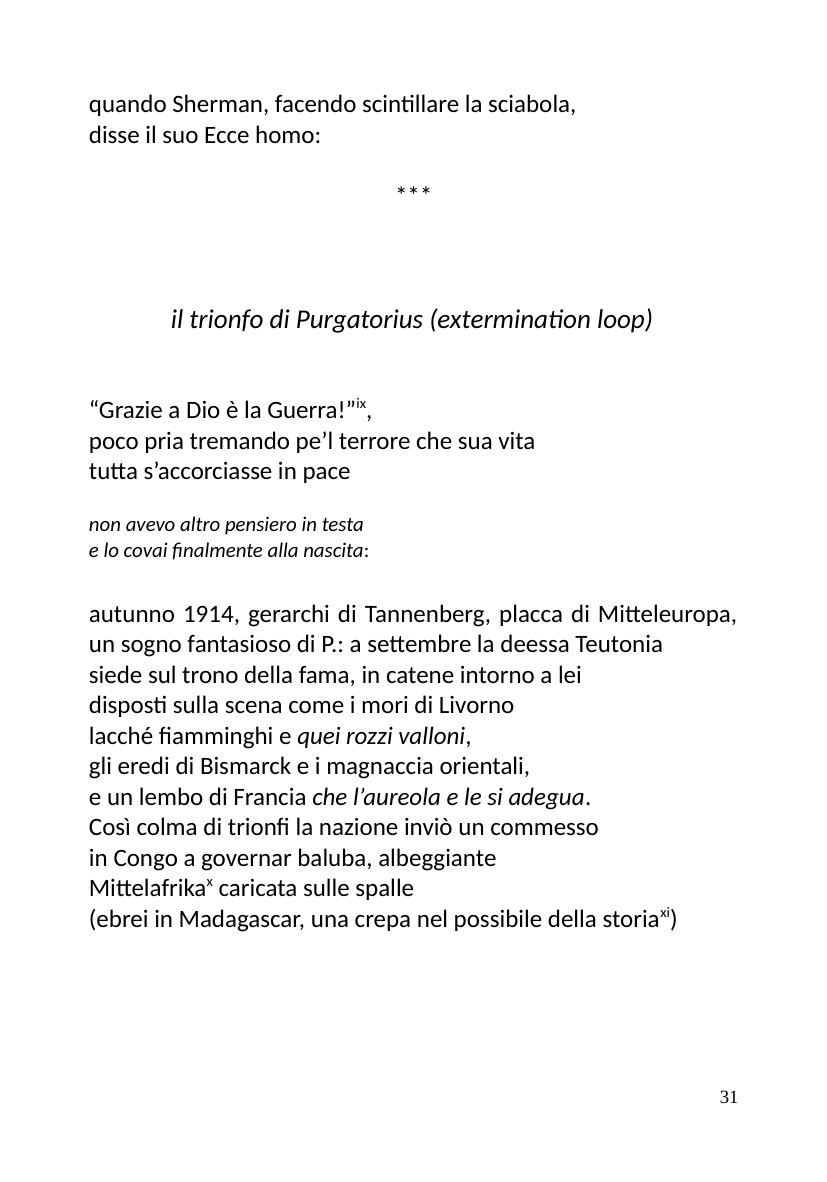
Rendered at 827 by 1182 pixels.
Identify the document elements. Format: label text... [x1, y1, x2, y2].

text autunno 1914, gerarchi di Tannenberg, placca di Mitteleuropa, un sogno fantasioso di P.: a settembre la deessa Teutonia [89, 598, 738, 659]
text quando Sherman, facendo scintillare la sciabola, [89, 89, 738, 119]
text il trionfo di Purgatorius (extermination loop) [89, 302, 738, 335]
text disposti sulla scena come i mori di Livorno [89, 689, 738, 720]
text e lo covai finalmente alla nascita: [89, 537, 738, 562]
text disse il suo Ecce homo: [89, 119, 738, 150]
text (ebrei in Madagascar, una crepa nel possibile della storia) [89, 903, 738, 933]
text tutta s’accorciasse in pace [89, 455, 738, 486]
text poco pria tremando pe’l terrore che sua vita [89, 425, 738, 455]
text Così colma di trionfi la nazione inviò un commesso [89, 811, 738, 842]
text gli eredi di Bismarck e i magnaccia orientali, [89, 750, 738, 781]
text in Congo a governar baluba, albeggiante [89, 842, 738, 872]
text e un lembo di Francia che l’aureola e le si adegua. [89, 781, 738, 811]
text non avevo altro pensiero in testa [89, 511, 738, 537]
text siede sul trono della fama, in catene intorno a lei [89, 659, 738, 689]
text “Grazie a Dio è la Guerra!”, [89, 394, 738, 425]
text Mittelafrika caricata sulle spalle [89, 872, 738, 903]
text lacché fiamminghi e quei rozzi valloni, [89, 720, 738, 750]
text *** [89, 180, 738, 272]
